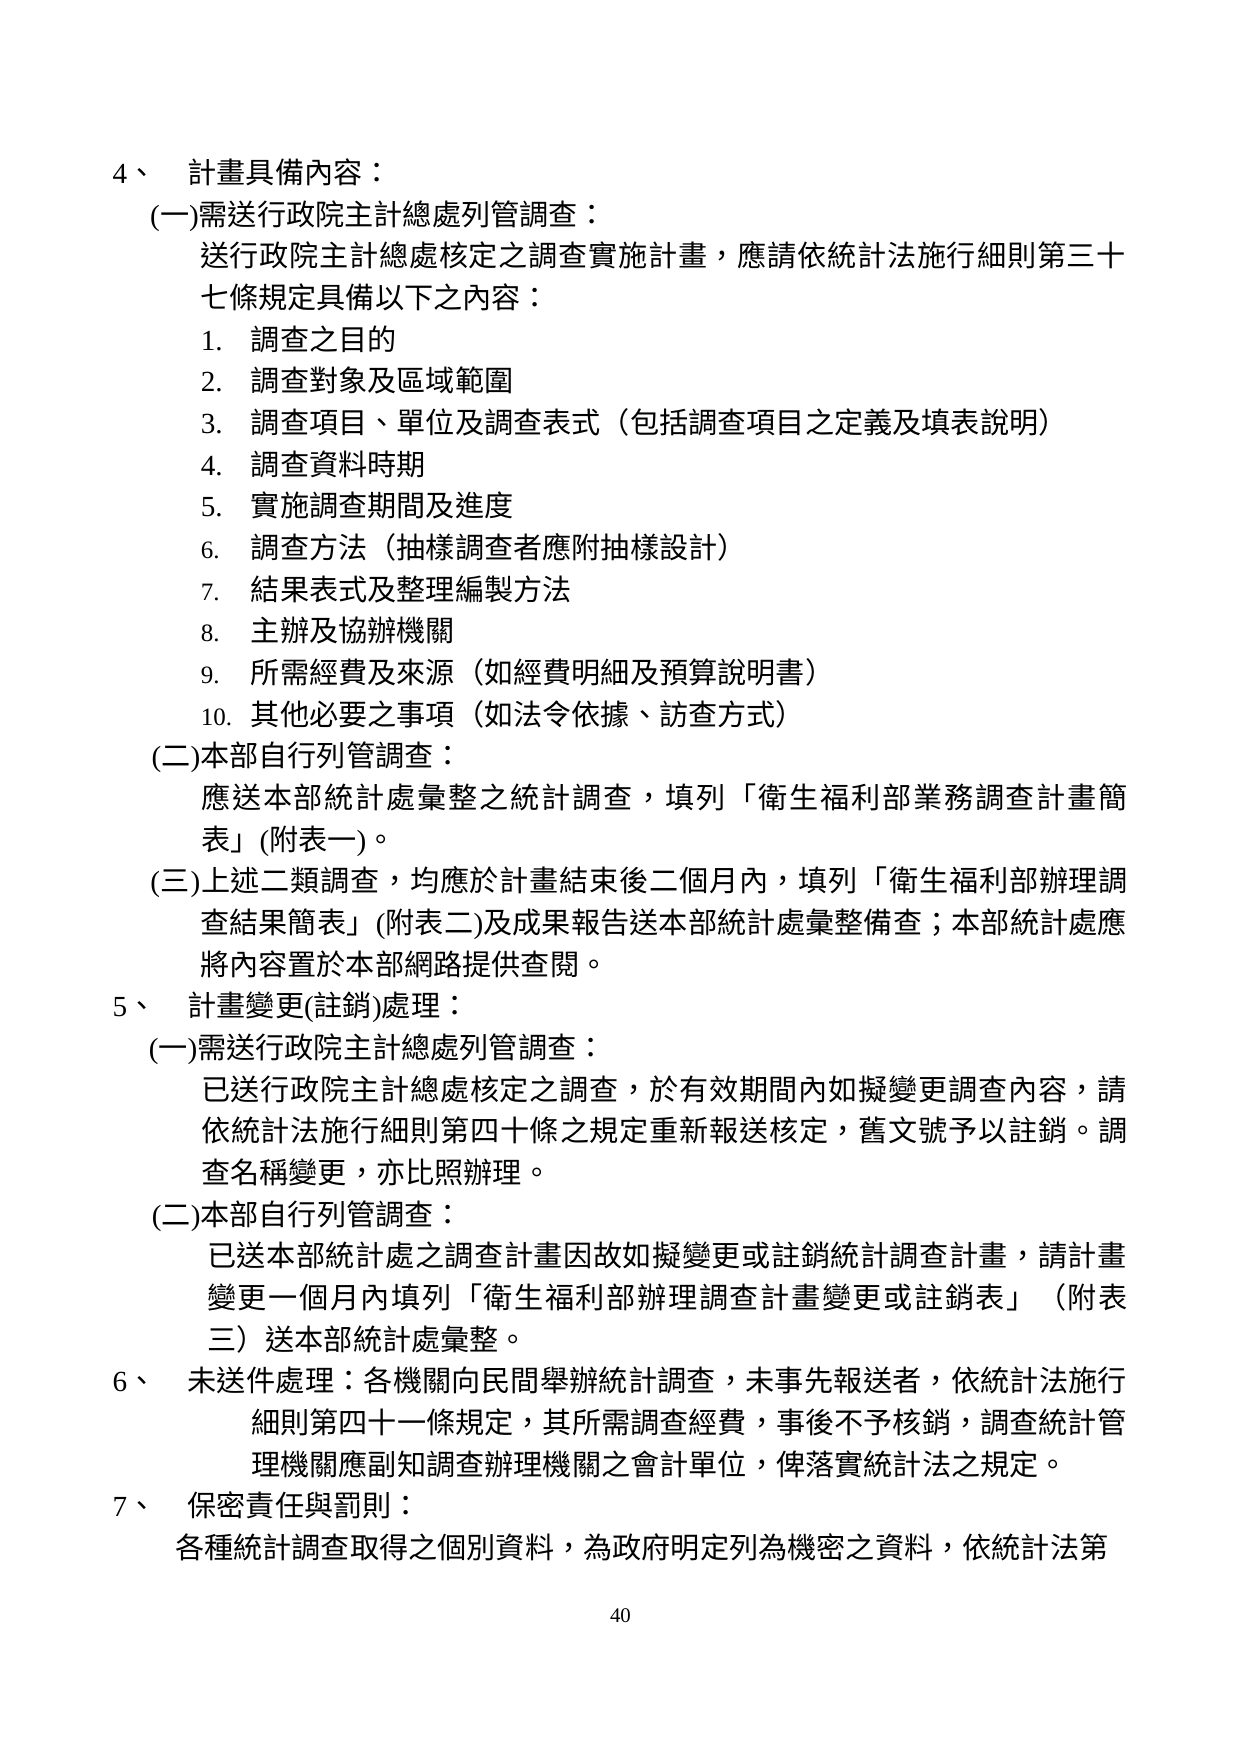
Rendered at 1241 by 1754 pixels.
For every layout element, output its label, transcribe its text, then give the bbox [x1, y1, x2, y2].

text 已送本部統計處之調查計畫因故如擬變更或註銷統計調查計畫，請計畫變更一個月內填列「衛生福利部辦理調查計畫變更或註銷表」（附表三）送本部統計處彙整。 [207, 1233, 1128, 1358]
text (二)本部自行列管調查： [151, 733, 1128, 775]
list 其他必要之事項（如法令依據、訪查方式） [201, 692, 1128, 733]
list 主辦及協辦機關 [201, 608, 1128, 650]
list 計畫具備內容： [112, 150, 1128, 192]
text 送行政院主計總處核定之調查實施計畫，應請依統計法施行細則第三十七條規定具備以下之內容： [200, 233, 1128, 317]
text (一)需送行政院主計總處列管調查： [112, 192, 1128, 233]
text 已送行政院主計總處核定之調查，於有效期間內如擬變更調查內容，請依統計法施行細則第四十條之規定重新報送核定，舊文號予以註銷。調查名稱變更，亦比照辦理。 [201, 1067, 1128, 1192]
list 實施調查期間及進度 [201, 483, 1128, 525]
list 未送件處理：各機關向民間舉辦統計調查，未事先報送者，依統計法施行細則第四十一條規定，其所需調查經費，事後不予核銷，調查統計管理機關應副知調查辦理機關之會計單位，俾落實統計法之規定。 [112, 1358, 1128, 1483]
text (一)需送行政院主計總處列管調查： [112, 1025, 1128, 1067]
text (二)本部自行列管調查： [152, 1192, 1128, 1233]
list 計畫變更(註銷)處理： [112, 983, 1128, 1025]
list 保密責任與罰則： [112, 1483, 1128, 1525]
list 調查之目的 [201, 317, 1128, 358]
list 所需經費及來源（如經費明細及預算說明書） [201, 650, 1128, 692]
list 調查項目、單位及調查表式（包括調查項目之定義及填表說明） [201, 400, 1128, 442]
text 各種統計調查取得之個別資料，為政府明定列為機密之資料，依統計法第 [175, 1525, 1128, 1567]
list 調查資料時期 [201, 442, 1128, 483]
list 結果表式及整理編製方法 [201, 567, 1128, 608]
text (三)上述二類調查，均應於計畫結束後二個月內，填列「衛生福利部辦理調查結果簡表」(附表二)及成果報告送本部統計處彙整備查；本部統計處應將內容置於本部網路提供查閱。 [150, 858, 1128, 983]
list 調查對象及區域範圍 [201, 358, 1128, 400]
text 應送本部統計處彙整之統計調查，填列「衛生福利部業務調查計畫簡表」(附表一)。 [201, 775, 1128, 858]
list 調查方法（抽樣調查者應附抽樣設計） [201, 525, 1128, 567]
